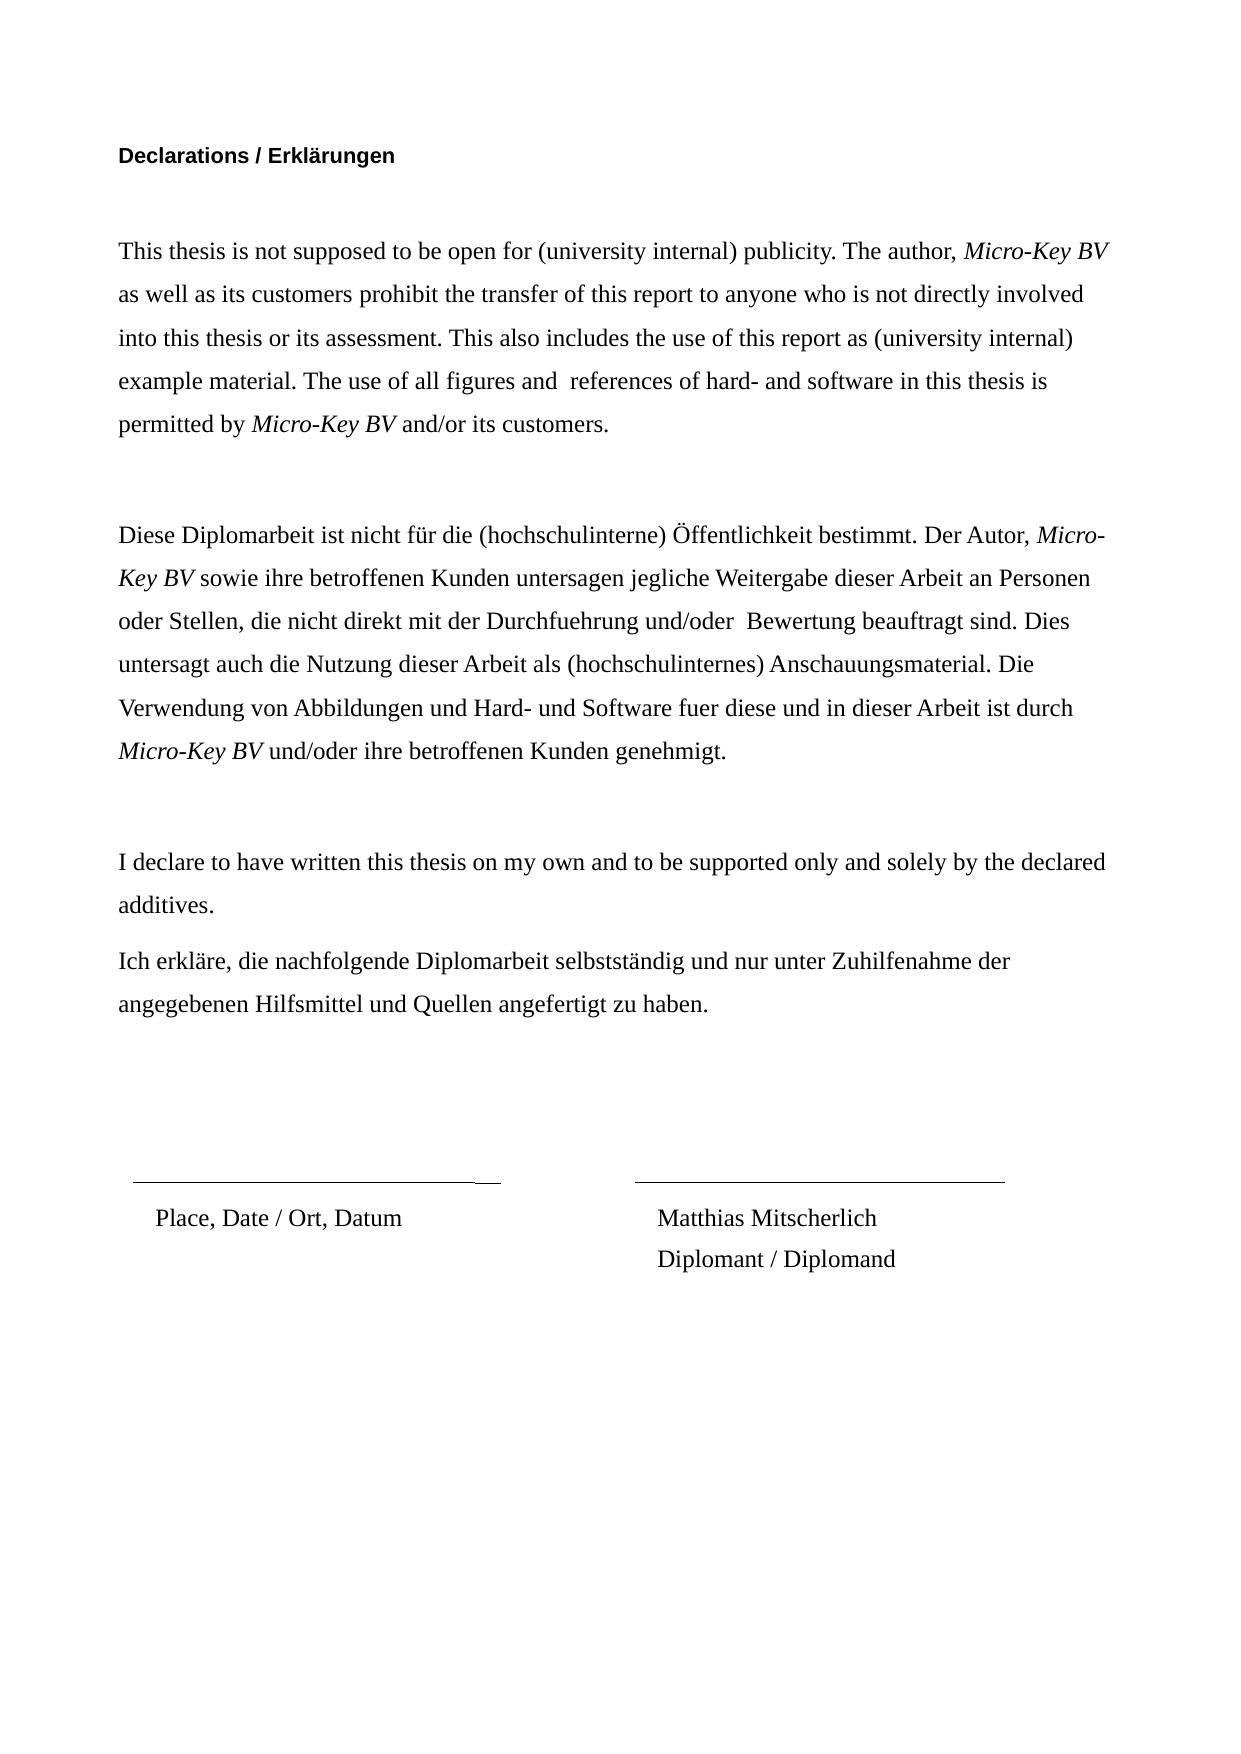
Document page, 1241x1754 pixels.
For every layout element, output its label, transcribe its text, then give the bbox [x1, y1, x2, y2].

text Ich erkläre, die nachfolgende Diplomarbeit selbstständig und nur unter Zuhilfenahme der angegebenen Hilfsmittel und Quellen angefertigt zu haben. [118, 946, 1122, 1018]
text Diese Diplomarbeit ist nicht für die (hochschulinterne) Öffentlichkeit bestimmt. Der Autor, Micro-Key BV sowie ihre betroffenen Kunden untersagen jegliche Weitergabe dieser Arbeit an Personen oder Stellen, die nicht direkt mit der Durchfuehrung und/oder Bewertung beauftragt sind. Dies untersagt auch die Nutzung dieser Arbeit als (hochschulinternes) Anschauungsmaterial. Die Verwendung von Abbildungen und Hard- und Software fuer diese und in dieser Arbeit ist durch Micro-Key BV und/oder ihre betroffenen Kunden genehmigt. [118, 520, 1122, 764]
table_header Place, Date / Ort, Datum [118, 1156, 620, 1291]
text I declare to have written this thesis on my own and to be supported only and solely by the declared additives. [118, 847, 1122, 919]
subtitle Declarations / Erklärungen [118, 143, 1122, 168]
text This thesis is not supposed to be open for (university internal) publicity. The author, Micro-Key BV as well as its customers prohibit the transfer of this report to anyone who is not directly involved into this thesis or its assessment. This also includes the use of this report as (university internal) example material. The use of all figures and references of hard- and software in this thesis is permitted by Micro-Key BV and/or its customers. [118, 236, 1122, 438]
table_header Matthias Mitscherlich Diplomant / Diplomand [620, 1156, 1122, 1291]
